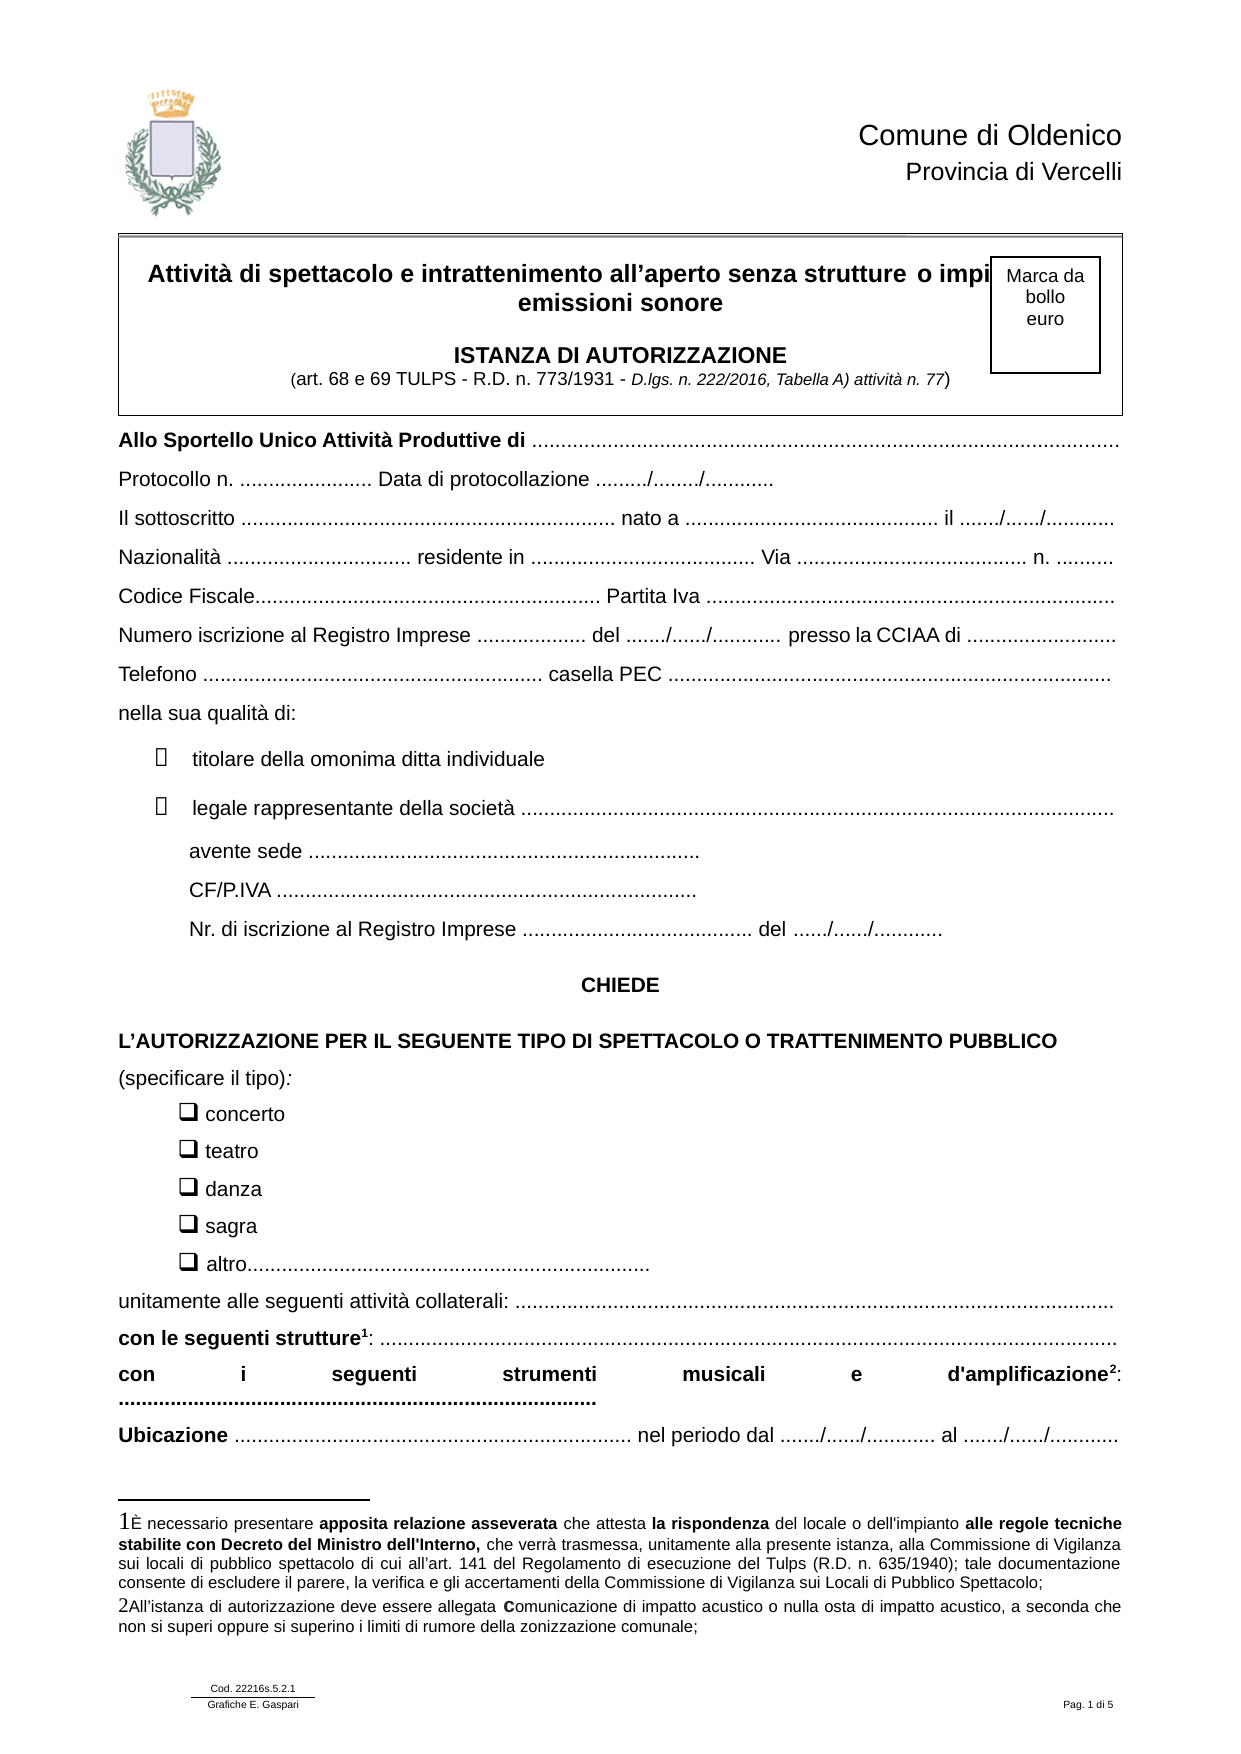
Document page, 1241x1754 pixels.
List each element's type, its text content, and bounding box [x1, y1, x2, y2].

text  titolare della omonima ditta individuale [153, 739, 1122, 773]
text  legale rappresentante della società ....................................................................................................... [153, 789, 1122, 823]
text Protocollo n. ....................... Data di protocollazione ........./......../............ [118, 467, 1122, 491]
text Telefono ........................................................... casella PEC ............................................................................. [118, 661, 1122, 685]
text nella sua qualità di: [118, 700, 1122, 724]
text  concerto [177, 1102, 1122, 1127]
text Codice Fiscale............................................................ Partita Iva ....................................................................... [118, 584, 1122, 608]
text Allo Sportello Unico Attività Produttive di [118, 428, 1122, 452]
text CF/P.IVA ......................................................................... [189, 878, 1122, 902]
text Nr. di iscrizione al Registro Imprese ........................................ del ....../....../............ [189, 917, 1122, 941]
text unitamente alle seguenti attività collaterali: ........................................................................................................ [118, 1289, 1122, 1313]
text Nazionalità ................................ residente in ....................................... Via ........................................ n. .......... [118, 545, 1122, 569]
text  danza [177, 1177, 1122, 1202]
picture [122, 87, 224, 219]
text CHIEDE [118, 973, 1122, 997]
text L’AUTORIZZAZIONE PER IL SEGUENTE TIPO DI SPETTACOLO O TRATTENIMENTO PUBBLICO [118, 1029, 1122, 1053]
text  teatro [177, 1139, 1122, 1164]
text All’istanza di autorizzazione deve essere allegata comunicazione di impatto acustico o nulla osta di impatto acustico, a seconda che non si superi oppure si superino i limiti di rumore della zonizzazione comunale; [118, 1592, 1122, 1636]
text con i seguenti strumenti musicali e d'amplificazione: ................................................................................... [118, 1362, 1122, 1410]
text Comune di Oldenico [224, 118, 1122, 152]
text È necessario presentare apposita relazione asseverata che attesta la rispondenza del locale o dell'impianto alle regole tecniche stabilite con Decreto del Ministro dell'Interno, che verrà trasmessa, unitamente alla presente istanza, alla Commissione di Vigilanza sui locali di pubblico spettacolo di cui all’art. 141 del Regolamento di esecuzione del Tulps (R.D. n. 635/1940); tale documentazione consente di escludere il parere, la verifica e gli accertamenti della Commissione di Vigilanza sui Locali di Pubblico Spettacolo; [118, 1506, 1122, 1592]
text Ubicazione ..................................................................... nel periodo dal ......./....../............ al ......./....../............ [118, 1423, 1122, 1447]
text Il sottoscritto ................................................................. nato a ............................................ il ......./....../............ [118, 506, 1122, 530]
text (specificare il tipo): [118, 1065, 1122, 1089]
table_header Attività di spettacolo e intrattenimento all’aperto senza strutture o impianti, con emissioni sonore ISTANZA DI AUTORIZZAZIONE (art. 68 e 69 TULPS - R.D. n. 773/1931 - D.lgs. n. 222/2016, Tabella A) attività n. 77) [119, 238, 1122, 415]
text  altro...................................................................... [177, 1252, 1122, 1277]
text  sagra [177, 1214, 1122, 1239]
text avente sede .................................................................... [189, 839, 1122, 863]
text Provincia di Vercelli [224, 157, 1122, 185]
text Numero iscrizione al Registro Imprese ................... del ......./....../............ presso la CCIAA di .......................... [118, 623, 1122, 647]
text con le seguenti strutture: ................................................................................................................................ [118, 1326, 1122, 1350]
